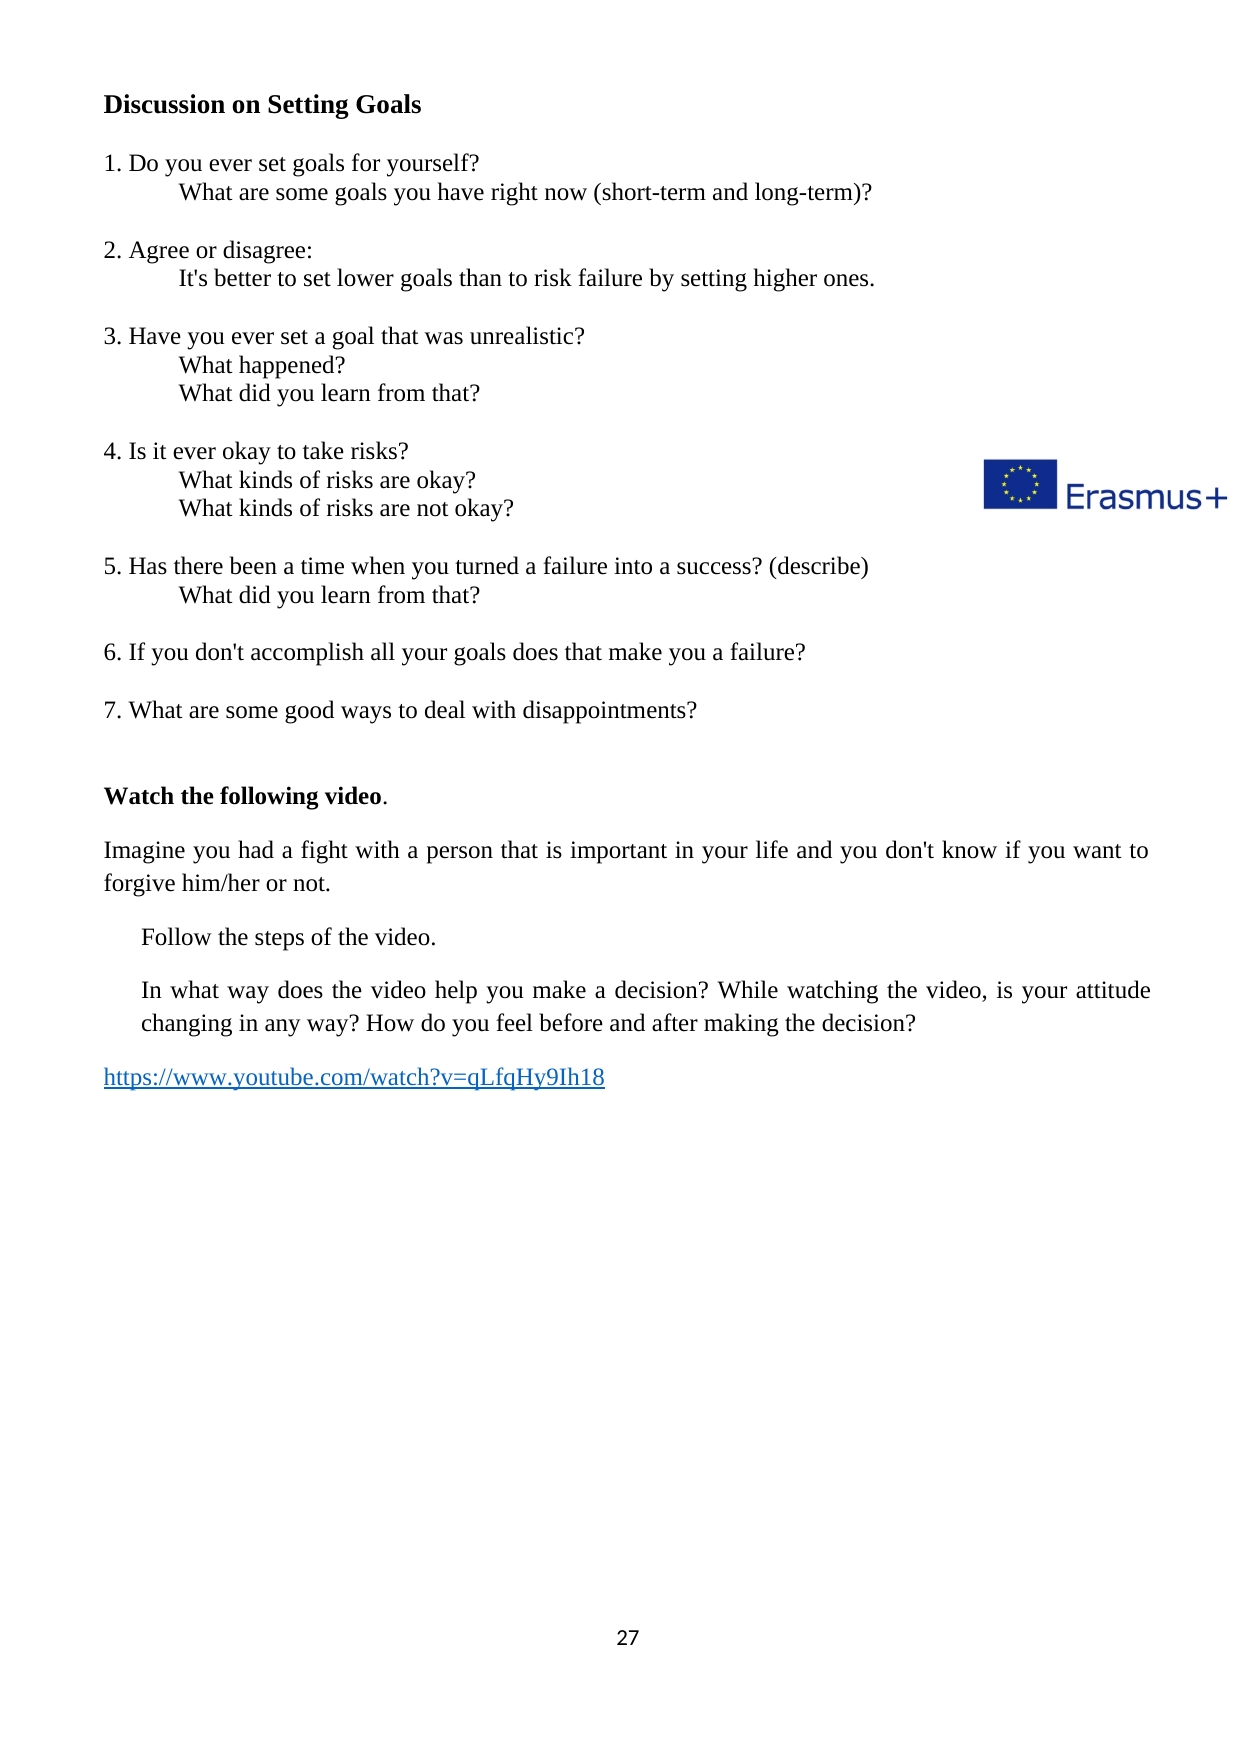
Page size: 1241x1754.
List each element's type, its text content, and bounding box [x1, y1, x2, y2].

text 6. If you don't accomplish all your goals does that make you a failure? [103, 637, 1152, 666]
text 7. What are some good ways to deal with disappointments? [103, 695, 1152, 723]
text In what way does the video help you make a decision? While watching the video, is your attitude changing in any way? How do you feel before and after making the decision? [141, 976, 1152, 1037]
text Follow the steps of the video. [141, 922, 1152, 950]
text 4. Is it ever okay to take risks? [103, 436, 1152, 465]
text Watch the following video. [103, 781, 1152, 810]
text What are some goals you have right now (short-term and long-term)? [103, 177, 1152, 206]
text Discussion on Setting Goals [103, 88, 1152, 120]
text What did you learn from that? [103, 378, 1152, 407]
text 3. Have you ever set a goal that was unrealistic? [103, 321, 1152, 350]
text 2. Agree or disagree: [103, 235, 1152, 263]
text It's better to set lower goals than to risk failure by setting higher ones. [103, 263, 1152, 292]
text What kinds of risks are okay? [103, 465, 970, 493]
text What did you learn from that? [103, 580, 1152, 608]
text 1. Do you ever set goals for yourself? [103, 148, 1152, 177]
text 5. Has there been a time when you turned a failure into a success? (describe) [103, 551, 1152, 580]
text What kinds of risks are not okay? [103, 493, 970, 522]
picture [970, 445, 1240, 523]
text Imagine you had a fight with a person that is important in your life and you don't know if you want to forgive him/her or not. [103, 835, 1152, 897]
text What happened? [103, 350, 1152, 378]
text https://www.youtube.com/watch?v=qLfqHy9Ih18 [103, 1062, 1152, 1152]
